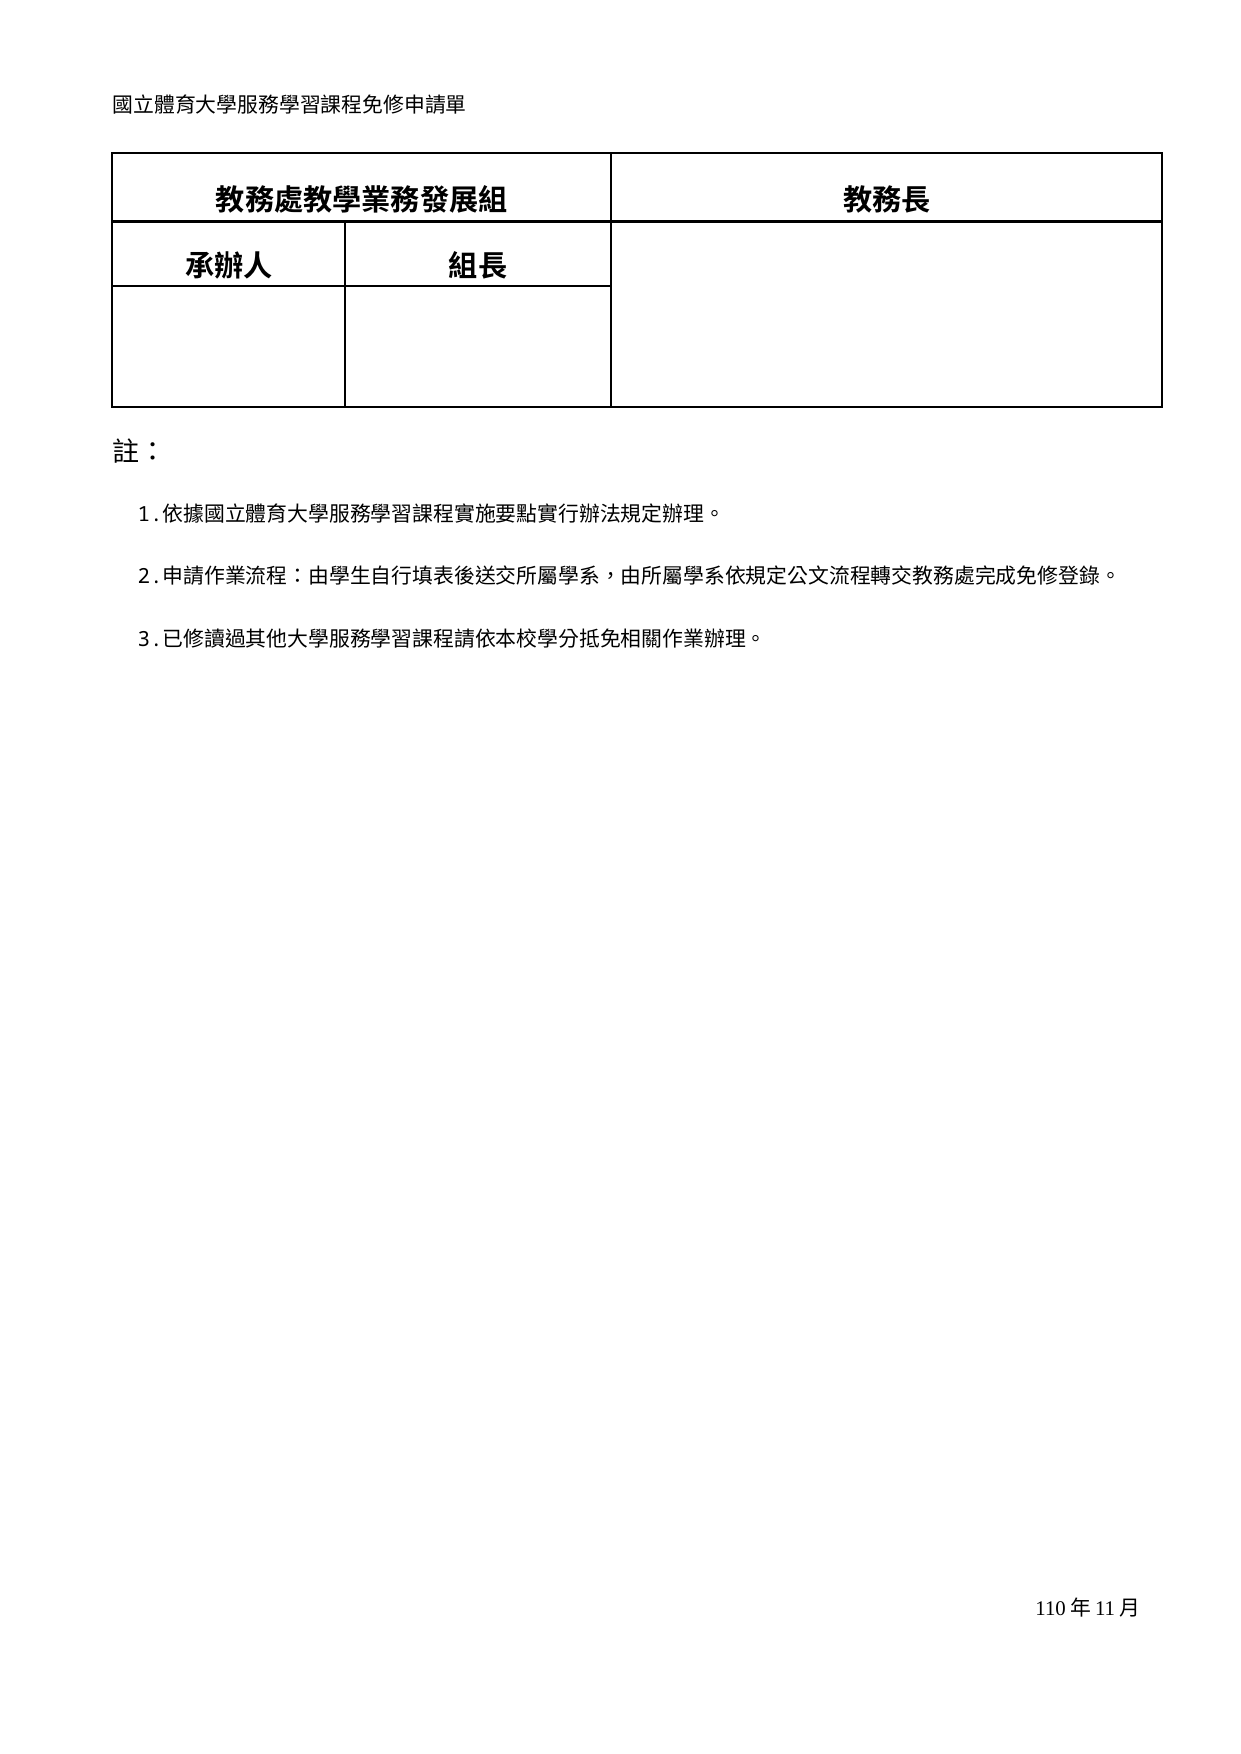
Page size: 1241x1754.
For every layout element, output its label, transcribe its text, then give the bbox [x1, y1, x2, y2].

table_cell 組長 [346, 223, 610, 285]
text 3.已修讀過其他大學服務學習課程請依本校學分抵免相關作業辦理。 [137, 595, 1143, 658]
table_cell 教務處教學業務發展組 [113, 154, 610, 220]
text 註： [112, 408, 1143, 470]
table_cell [113, 287, 344, 406]
table_cell [612, 223, 1161, 406]
table_cell [346, 287, 610, 406]
table_cell 承辦人 [113, 223, 344, 285]
text 2.申請作業流程：由學生自行填表後送交所屬學系，由所屬學系依規定公文流程轉交教務處完成免修登錄。 [137, 533, 1143, 595]
table_cell 教務長 [612, 154, 1161, 220]
text 1.依據國立體育大學服務學習課程實施要點實行辦法規定辦理。 [137, 470, 1143, 533]
